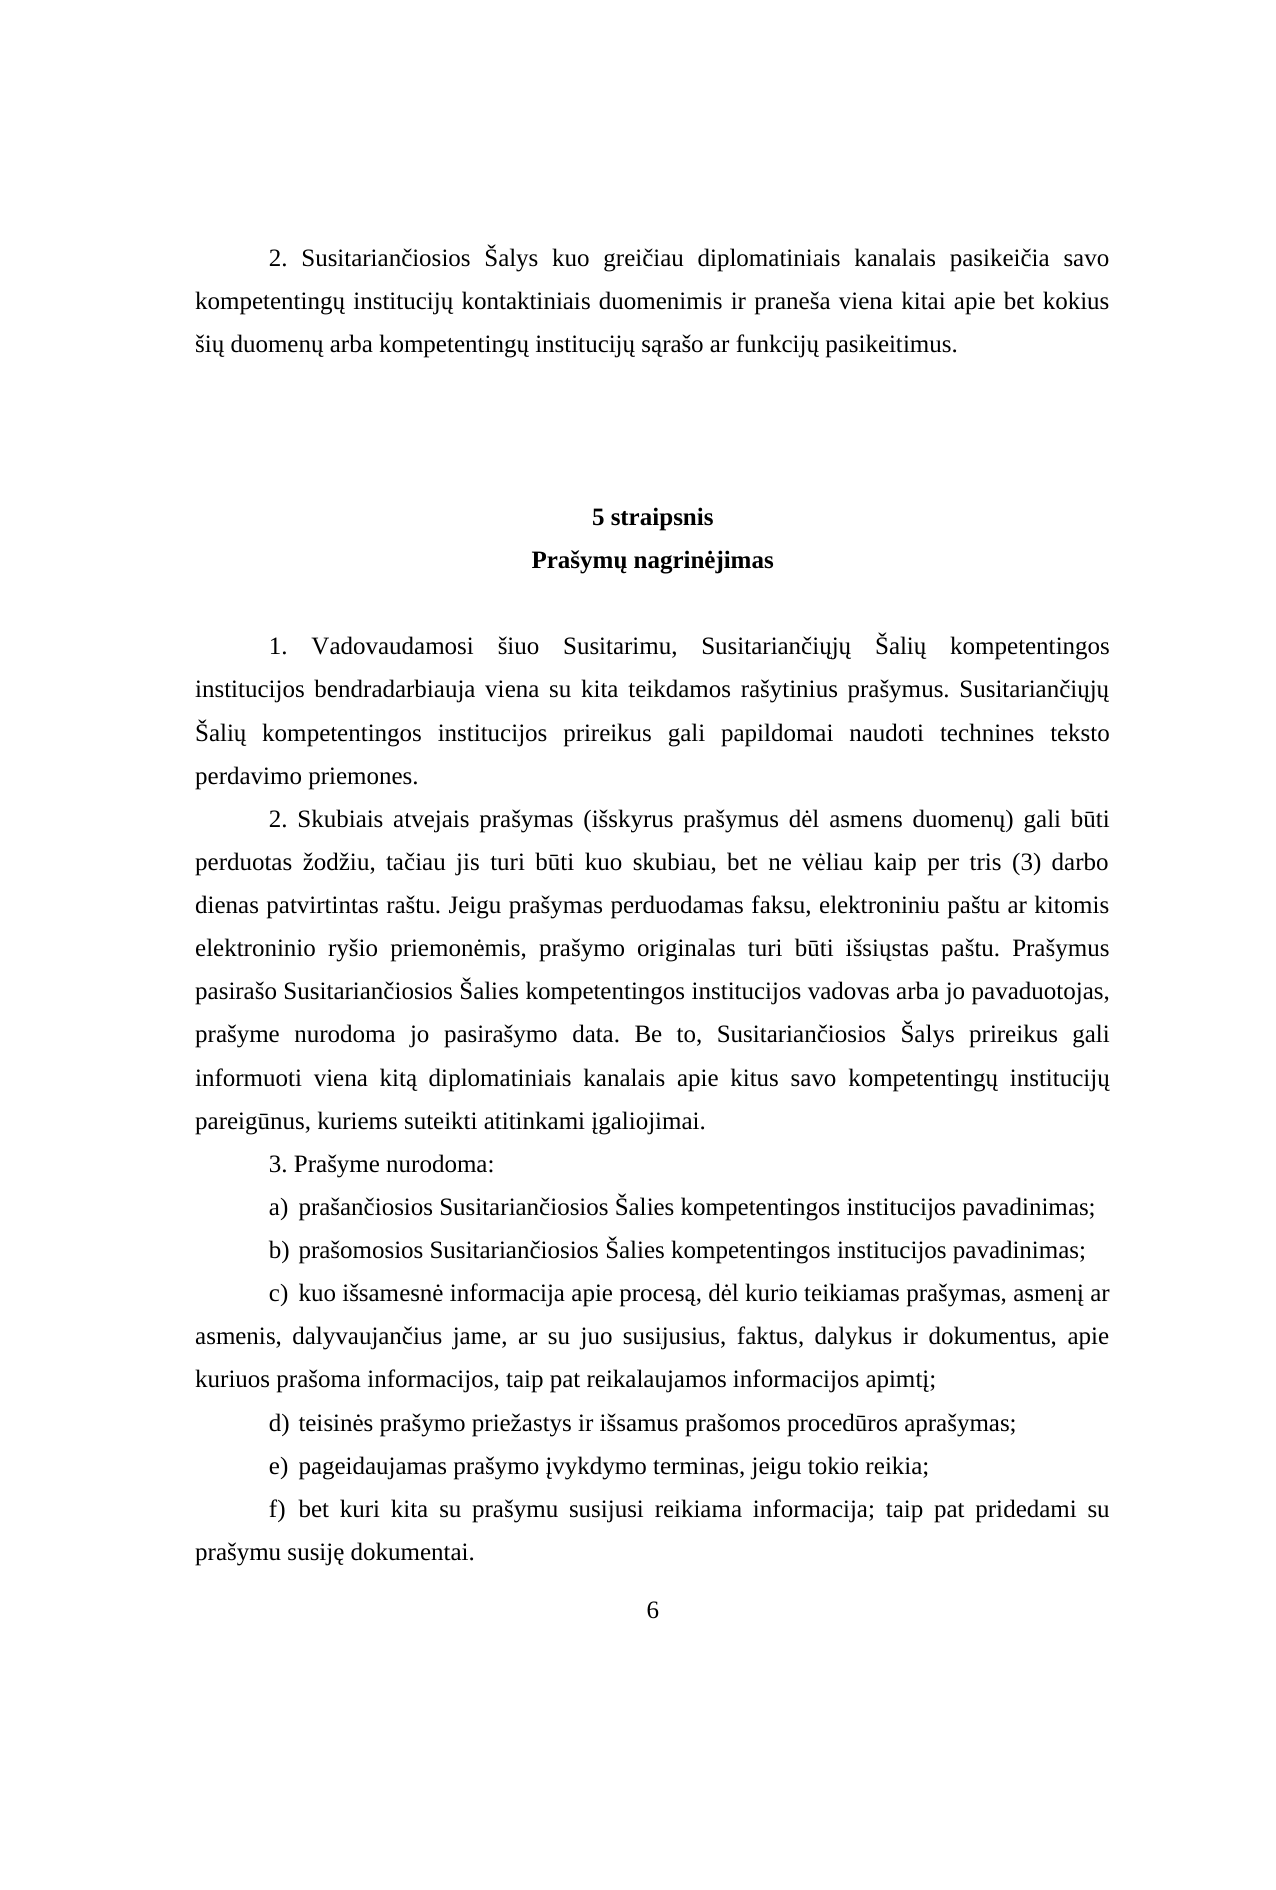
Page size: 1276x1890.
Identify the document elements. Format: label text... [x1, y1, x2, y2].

text 2. Skubiais atvejais prašymas (išskyrus prašymus dėl asmens duomenų) gali būti perduotas žodžiu, tačiau jis turi būti kuo skubiau, bet ne vėliau kaip per tris (3) darbo dienas patvirtintas raštu. Jeigu prašymas perduodamas faksu, elektroniniu paštu ar kitomis elektroninio ryšio priemonėmis, prašymo originalas turi būti išsiųstas paštu. Prašymus pasirašo Susitariančiosios Šalies kompetentingos institucijos vadovas arba jo pavaduotojas, prašyme nurodoma jo pasirašymo data. Be to, Susitariančiosios Šalys prireikus gali informuoti viena kitą diplomatiniais kanalais apie kitus savo kompetentingų institucijų pareigūnus, kuriems suteikti atitinkami įgaliojimai. [195, 804, 1110, 1134]
text b) prašomosios Susitariančiosios Šalies kompetentingos institucijos pavadinimas; [195, 1235, 1110, 1264]
text f) bet kuri kita su prašymu susijusi reikiama informacija; taip pat pridedami su prašymu susiję dokumentai. [195, 1494, 1110, 1566]
text 2. Susitariančiosios Šalys kuo greičiau diplomatiniais kanalais pasikeičia savo kompetentingų institucijų kontaktiniais duomenimis ir praneša viena kitai apie bet kokius šių duomenų arba kompetentingų institucijų sąrašo ar funkcijų pasikeitimus. [195, 243, 1110, 358]
text 5 straipsnis [195, 502, 1110, 531]
text 3. Prašyme nurodoma: [195, 1149, 1110, 1178]
text d) teisinės prašymo priežastys ir išsamus prašomos procedūros aprašymas; [195, 1408, 1110, 1436]
text c) kuo išsamesnė informacija apie procesą, dėl kurio teikiamas prašymas, asmenį ar asmenis, dalyvaujančius jame, ar su juo susijusius, faktus, dalykus ir dokumentus, apie kuriuos prašoma informacijos, taip pat reikalaujamos informacijos apimtį; [195, 1278, 1110, 1393]
text a) prašančiosios Susitariančiosios Šalies kompetentingos institucijos pavadinimas; [195, 1192, 1110, 1221]
text 1. Vadovaudamosi šiuo Susitarimu, Susitariančiųjų Šalių kompetentingos institucijos bendradarbiauja viena su kita teikdamos rašytinius prašymus. Susitariančiųjų Šalių kompetentingos institucijos prireikus gali papildomai naudoti technines teksto perdavimo priemones. [195, 631, 1110, 789]
text Prašymų nagrinėjimas [195, 545, 1110, 574]
text e) pageidaujamas prašymo įvykdymo terminas, jeigu tokio reikia; [195, 1451, 1110, 1479]
